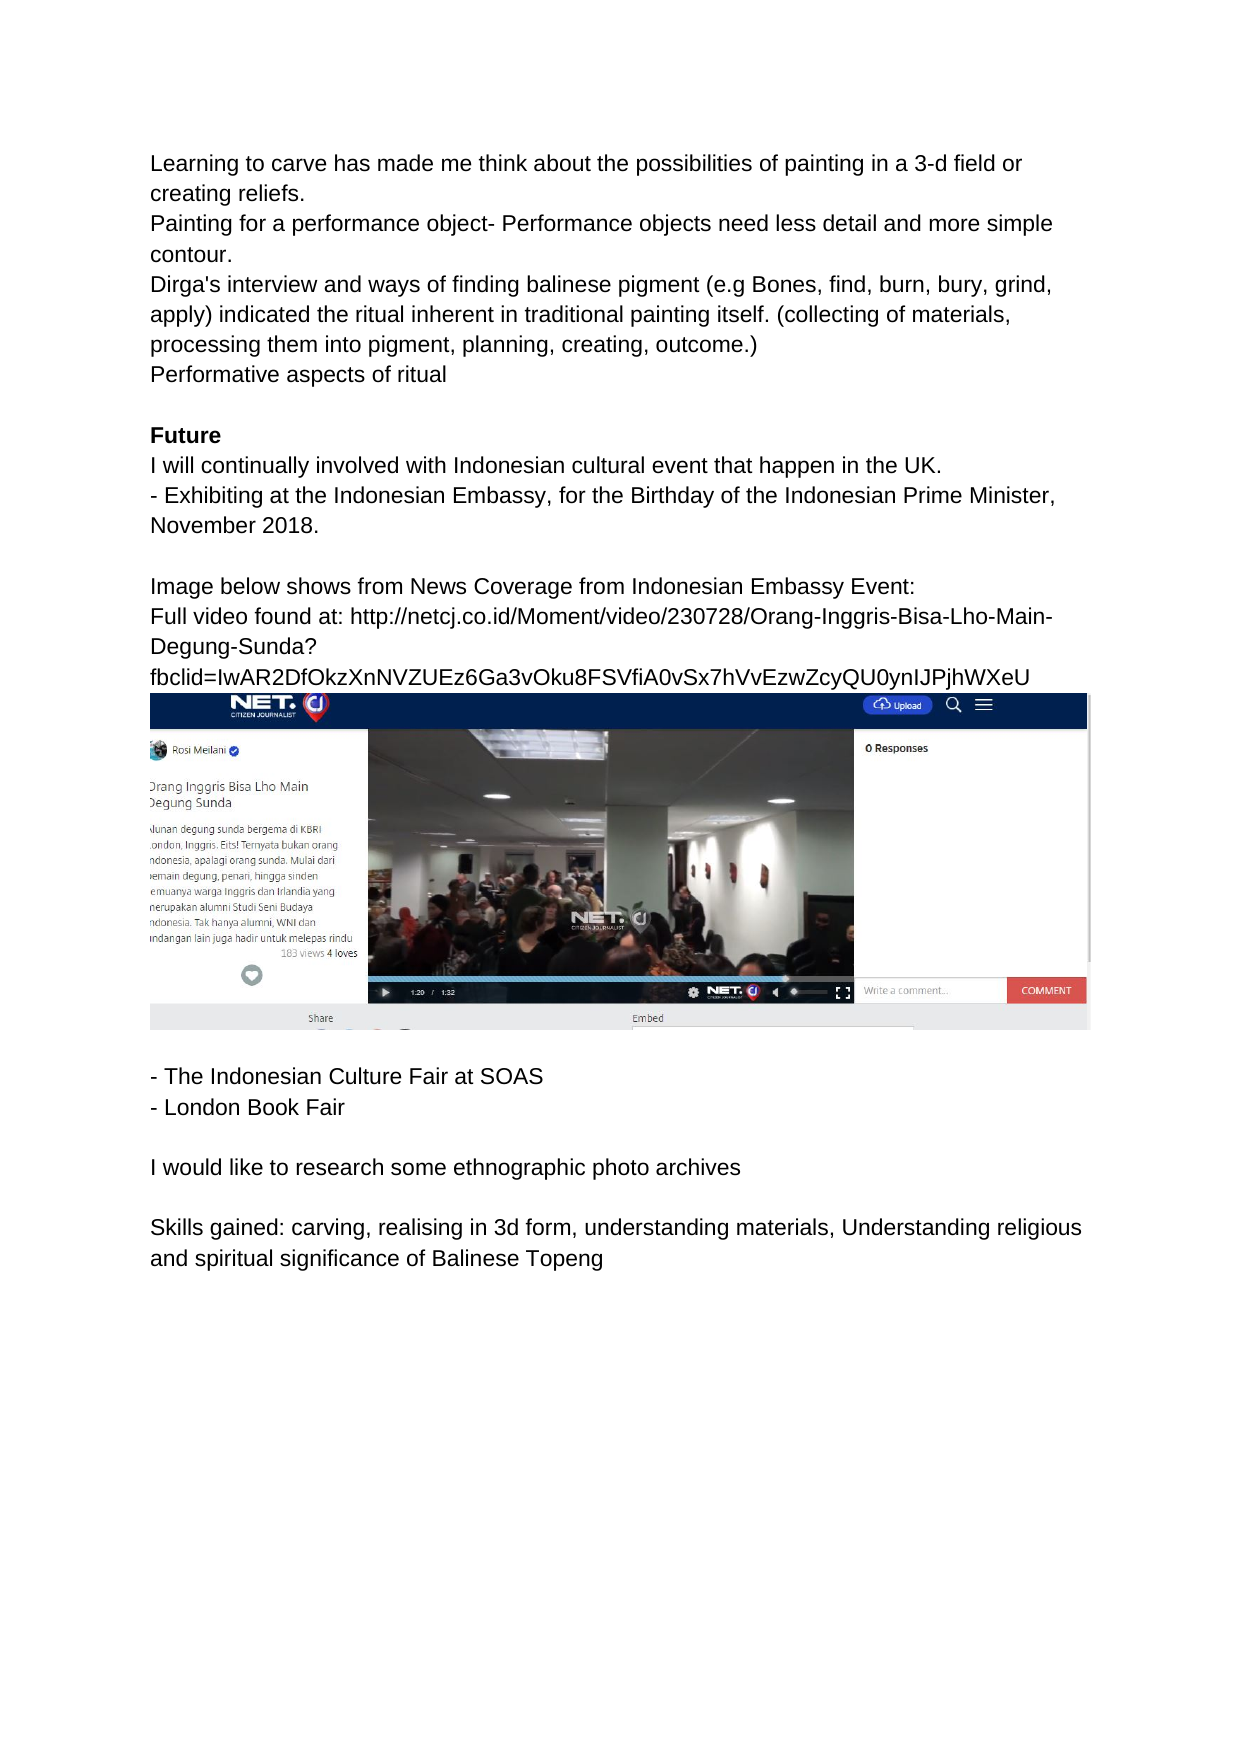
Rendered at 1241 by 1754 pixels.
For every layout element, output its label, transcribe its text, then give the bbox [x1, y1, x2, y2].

text Skills gained: carving, realising in 3d form, understanding materials, Understanding religious and spiritual significance of Balinese Topeng [150, 1214, 1090, 1271]
text Performative aspects of ritual [150, 361, 1090, 388]
text I will continually involved with Indonesian cultural event that happen in the UK. [150, 452, 1090, 478]
text Full video found at: http://netcj.co.id/Moment/video/230728/Orang-Inggris-Bisa-Lho-Main-Degung-Sunda?fbclid=IwAR2DfOkzXnNVZUEz6Ga3vOku8FSVfiA0vSx7hVvEzwZcyQU0ynIJPjhWXeU [150, 603, 1090, 690]
text Future [150, 422, 1090, 448]
text Learning to carve has made me think about the possibilities of painting in a 3-d field or creating reliefs. [150, 150, 1090, 207]
text Image below shows from News Coverage from Indonesian Embassy Event: [150, 573, 1090, 599]
text - The Indonesian Culture Fair at SOAS [150, 1063, 1090, 1089]
text Dirga's interview and ways of finding balinese pigment (e.g Bones, find, burn, bury, grind, apply) indicated the ritual inherent in traditional painting itself. (collecting of materials, processing them into pigment, planning, creating, outcome.) [150, 271, 1090, 358]
picture [150, 693, 1091, 1030]
text I would like to research some ethnographic photo archives [150, 1154, 1090, 1180]
text - London Book Fair [150, 1093, 1090, 1120]
text Painting for a performance object- Performance objects need less detail and more simple contour. [150, 210, 1090, 267]
text - Exhibiting at the Indonesian Embassy, for the Birthday of the Indonesian Prime Minister, November 2018. [150, 482, 1090, 539]
